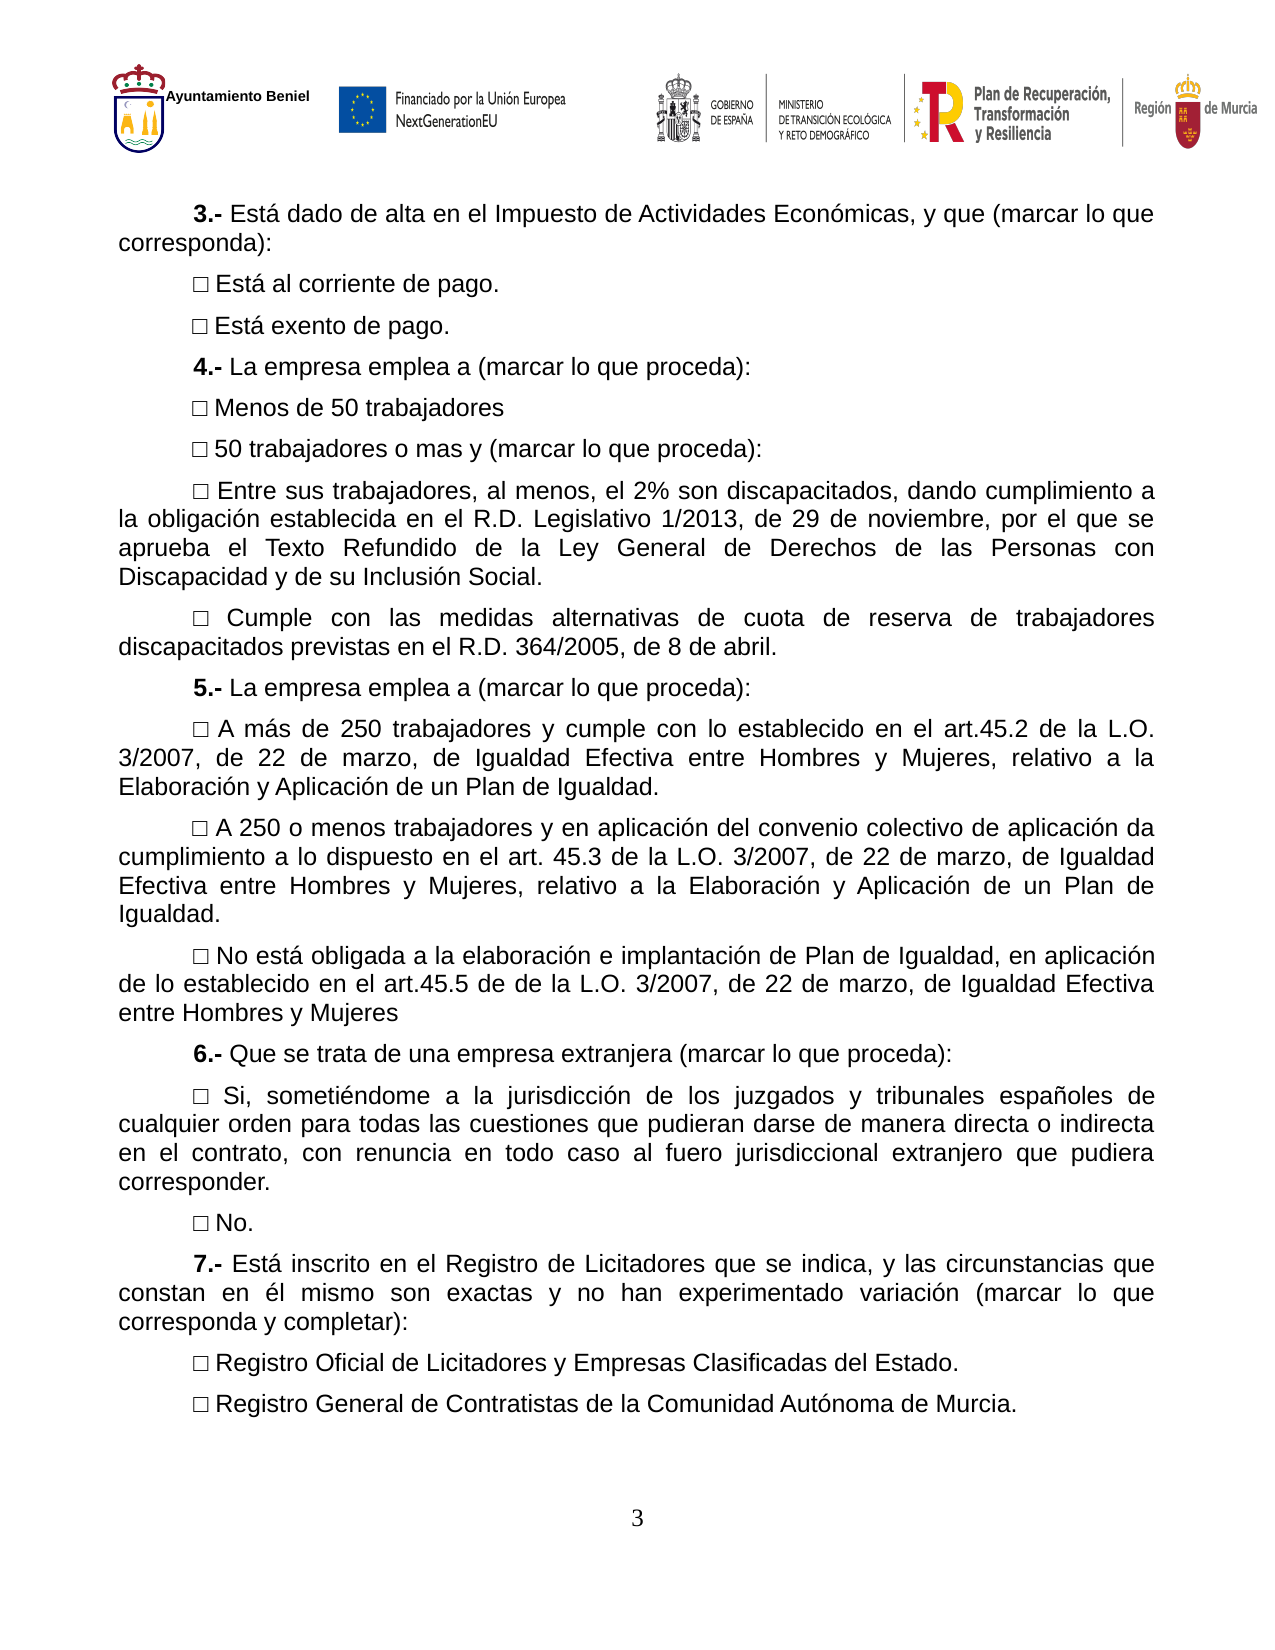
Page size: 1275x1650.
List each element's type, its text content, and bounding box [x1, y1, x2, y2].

picture [112, 64, 166, 153]
text □ Si, sometiéndome a la jurisdicción de los juzgados y tribunales españoles de cualquier orden para todas las cuestiones que pudieran darse de manera directa o indirecta en el contrato, con renuncia en todo caso al fuero jurisdiccional extranjero que pudiera corresponder. [118, 1081, 1157, 1196]
text □ Está al corriente de pago. [118, 269, 1157, 298]
text □ No está obligada a la elaboración e implantación de Plan de Igualdad, en aplicación de lo establecido en el art.45.5 de de la L.O. 3/2007, de 22 de marzo, de Igualdad Efectiva entre Hombres y Mujeres [118, 941, 1157, 1027]
picture [331, 63, 1265, 159]
text 6.- Que se trata de una empresa extranjera (marcar lo que proceda): [118, 1039, 1157, 1068]
text □ Registro Oficial de Licitadores y Empresas Clasificadas del Estado. [118, 1348, 1157, 1377]
text □ A 250 o menos trabajadores y en aplicación del convenio colectivo de aplicación da cumplimiento a lo dispuesto en el art. 45.3 de la L.O. 3/2007, de 22 de marzo, de Igualdad Efectiva entre Hombres y Mujeres, relativo a la Elaboración y Aplicación de un Plan de Igualdad. [118, 813, 1157, 928]
text 3.- Está dado de alta en el Impuesto de Actividades Económicas, y que (marcar lo que corresponda): [118, 199, 1157, 257]
text □ Menos de 50 trabajadores [118, 393, 1157, 422]
text 7.- Está inscrito en el Registro de Licitadores que se indica, y las circunstancias que constan en él mismo son exactas y no han experimentado variación (marcar lo que corresponda y completar): [118, 1249, 1157, 1336]
text □ Cumple con las medidas alternativas de cuota de reserva de trabajadores discapacitados previstas en el R.D. 364/2005, de 8 de abril. [118, 603, 1157, 661]
text □ Registro General de Contratistas de la Comunidad Autónoma de Murcia. [118, 1389, 1157, 1418]
text □ 50 trabajadores o mas y (marcar lo que proceda): [118, 434, 1157, 463]
text □ Entre sus trabajadores, al menos, el 2% son discapacitados, dando cumplimiento a la obligación establecida en el R.D. Legislativo 1/2013, de 29 de noviembre, por el que se aprueba el Texto Refundido de la Ley General de Derechos de las Personas con Discapacidad y de su Inclusión Social. [118, 476, 1157, 591]
text 4.- La empresa emplea a (marcar lo que proceda): [118, 352, 1157, 381]
text □ Está exento de pago. [118, 311, 1157, 339]
text □ A más de 250 trabajadores y cumple con lo establecido en el art.45.2 de la L.O. 3/2007, de 22 de marzo, de Igualdad Efectiva entre Hombres y Mujeres, relativo a la Elaboración y Aplicación de un Plan de Igualdad. [118, 714, 1157, 801]
text □ No. [118, 1208, 1157, 1237]
text 5.- La empresa emplea a (marcar lo que proceda): [118, 673, 1157, 702]
